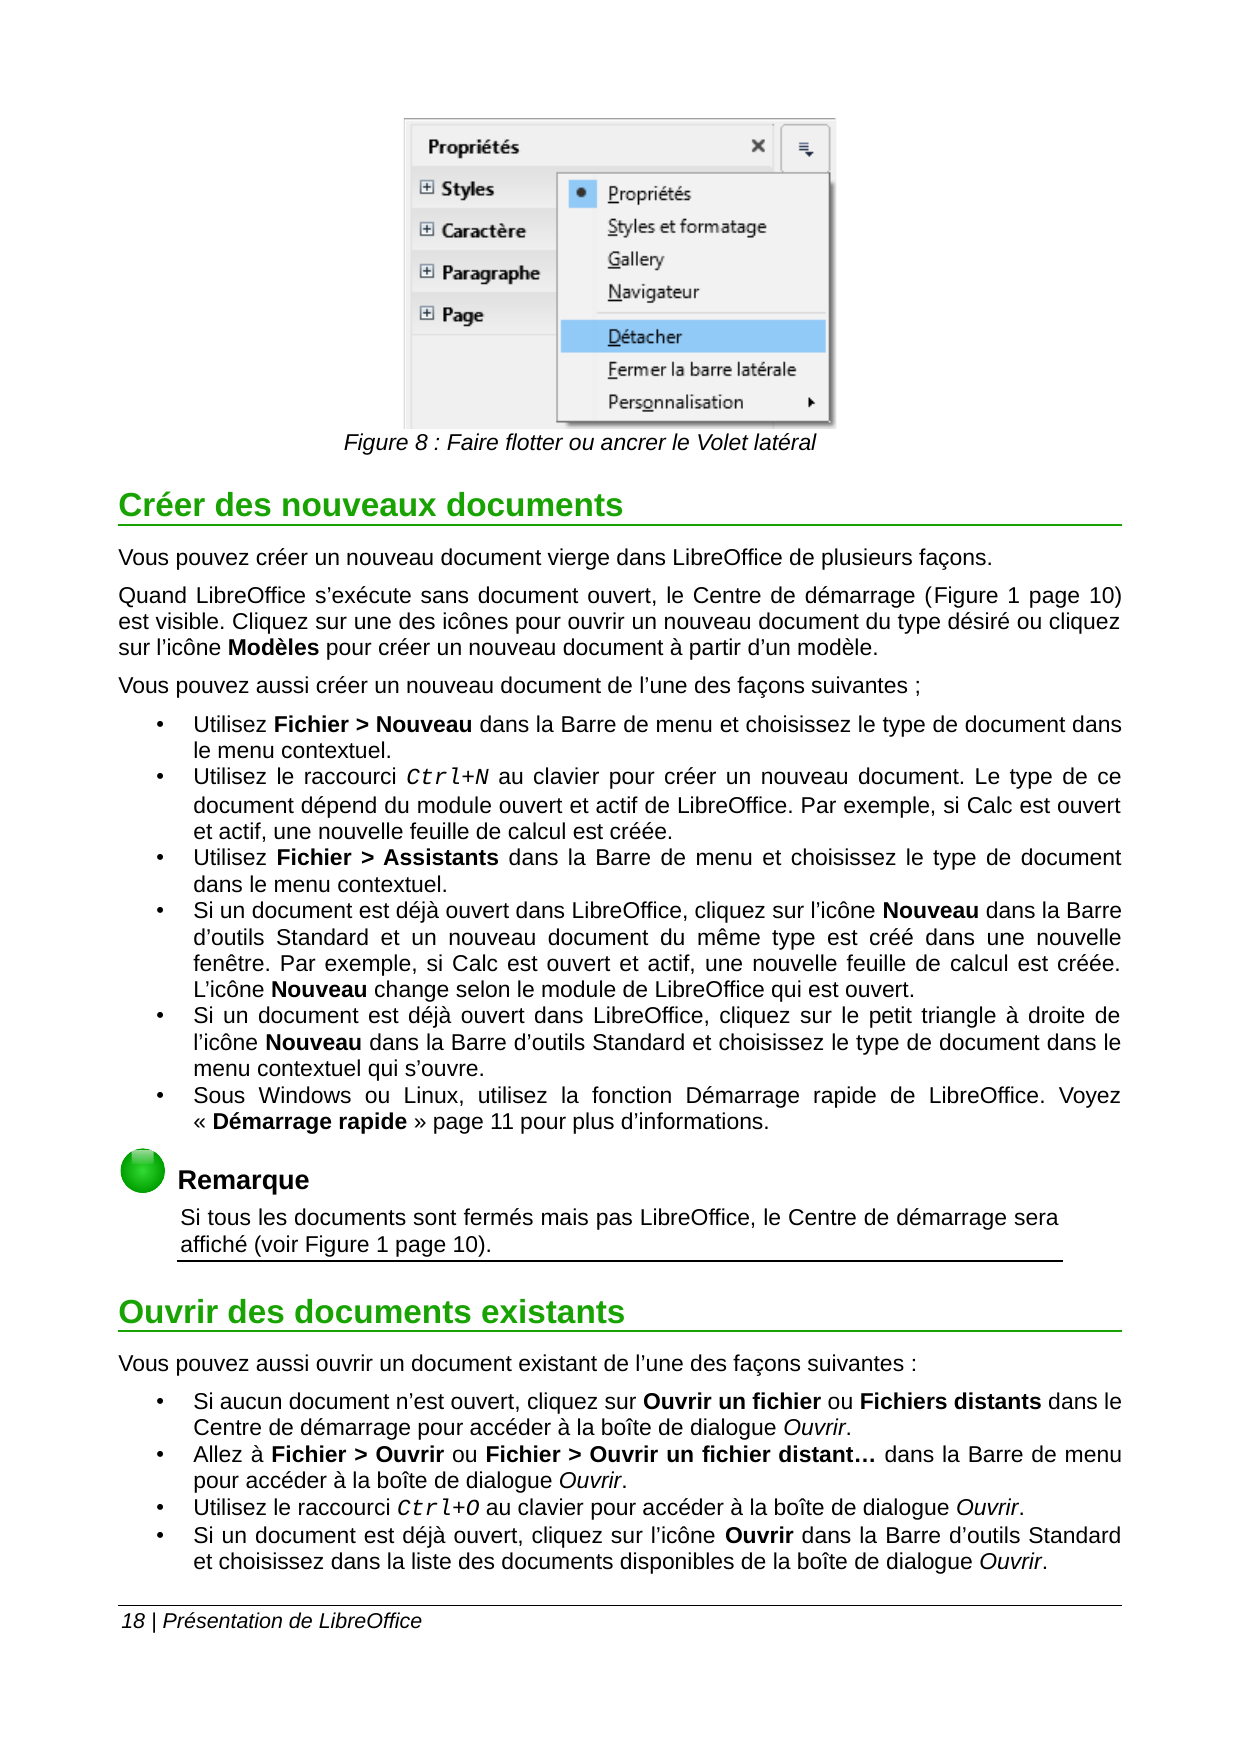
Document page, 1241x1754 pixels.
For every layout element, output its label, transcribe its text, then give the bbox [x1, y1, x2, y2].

list Utilisez Fichier > Assistants dans la Barre de menu et choisissez le type de document dans le menu contextuel. [156, 844, 1122, 897]
list Allez à Fichier > Ouvrir ou Fichier > Ouvrir un fichier distant… dans la Barre de menu pour accéder à la boîte de dialogue Ouvrir. [156, 1441, 1122, 1493]
text Figure 8 : Faire flotter ou ancrer le Volet latéral [343, 429, 897, 455]
subtitle Créer des nouveaux documents [118, 485, 1122, 524]
list Utilisez Fichier > Nouveau dans la Barre de menu et choisissez le type de document dans le menu contextuel. [156, 711, 1122, 763]
list Si aucun document n’est ouvert, cliquez sur Ouvrir un fichier ou Fichiers distants dans le Centre de démarrage pour accéder à la boîte de dialogue Ouvrir. [156, 1388, 1122, 1441]
list Si un document est déjà ouvert dans LibreOffice, cliquez sur le petit triangle à droite de l’icône Nouveau dans la Barre d’outils Standard et choisissez le type de document dans le menu contextuel qui s’ouvre. [156, 1002, 1122, 1082]
text Vous pouvez aussi ouvrir un document existant de l’une des façons suivantes : [118, 1350, 1122, 1376]
list Sous Windows ou Linux, utilisez la fonction Démarrage rapide de LibreOffice. Voyez « Démarrage rapide » page 11 pour plus d’informations. [156, 1082, 1122, 1134]
text Vous pouvez créer un nouveau document vierge dans LibreOffice de plusieurs façons. [118, 543, 1122, 570]
list Si un document est déjà ouvert, cliquez sur l’icône Ouvrir dans la Barre d’outils Standard et choisissez dans la liste des documents disponibles de la boîte de dialogue Ouvrir. [156, 1522, 1122, 1574]
list Utilisez le raccourci Ctrl+O au clavier pour accéder à la boîte de dialogue Ouvrir. [156, 1493, 1122, 1522]
text Vous pouvez aussi créer un nouveau document de l’une des façons suivantes ; [118, 672, 1122, 699]
text Si tous les documents sont fermés mais pas LibreOffice, le Centre de démarrage sera affiché (voir Figure 1 page 10). [177, 1201, 1063, 1260]
text Quand LibreOffice s’exécute sans document ouvert, le Centre de démarrage (Figure 1 page 10) est visible. Cliquez sur une des icônes pour ouvrir un nouveau document du type désiré ou cliquez sur l’icône Modèles pour créer un nouveau document à partir d’un modèle. [118, 582, 1122, 661]
subtitle Ouvrir des documents existants [118, 1292, 1122, 1330]
list Utilisez le raccourci Ctrl+N au clavier pour créer un nouveau document. Le type de ce document dépend du module ouvert et actif de LibreOffice. Par exemple, si Calc est ouvert et actif, une nouvelle feuille de calcul est créée. [156, 763, 1122, 844]
list Si un document est déjà ouvert dans LibreOffice, cliquez sur l’icône Nouveau dans la Barre d’outils Standard et un nouveau document du même type est créé dans une nouvelle fenêtre. Par exemple, si Calc est ouvert et actif, une nouvelle feuille de calcul est créée. L’icône Nouveau change selon le module de LibreOffice qui est ouvert. [156, 897, 1122, 1002]
subtitle Remarque [118, 1146, 1122, 1195]
picture [403, 118, 837, 429]
